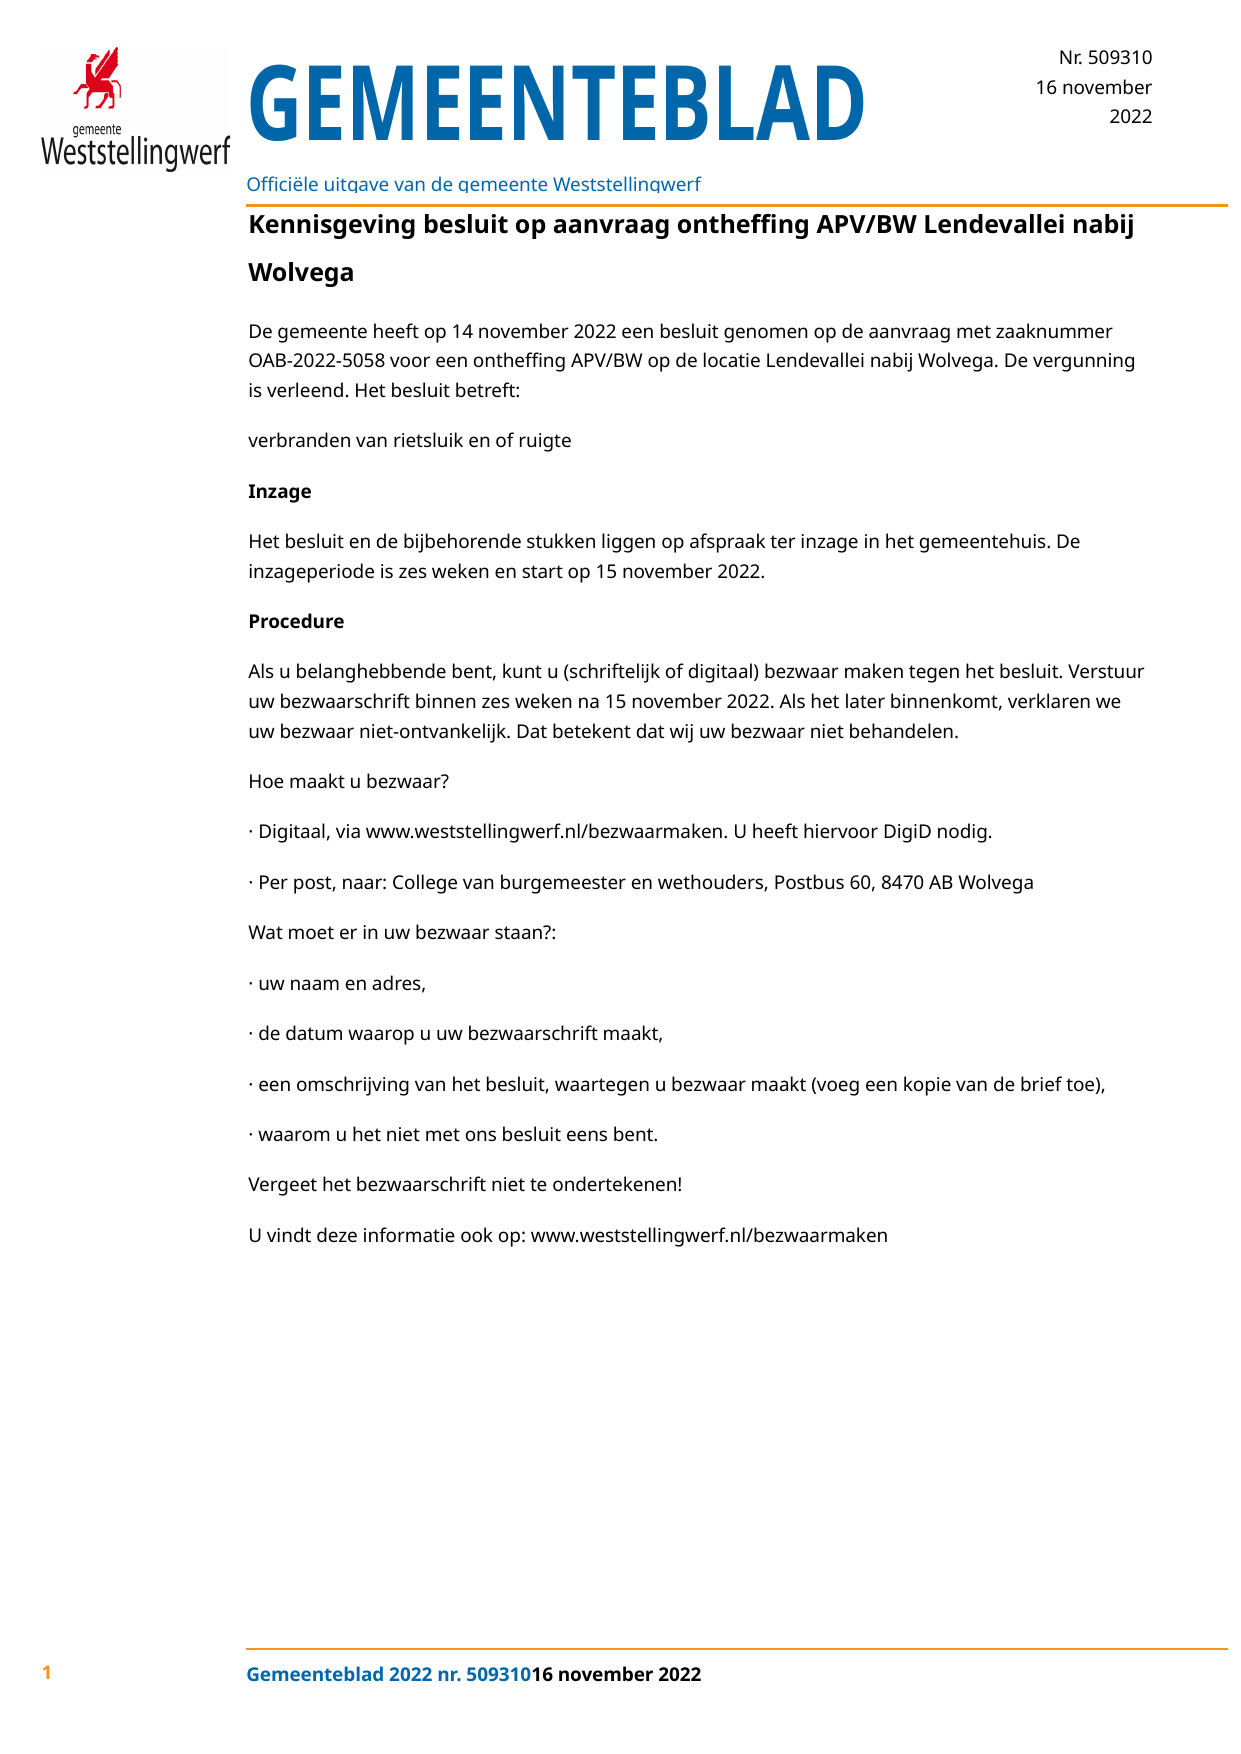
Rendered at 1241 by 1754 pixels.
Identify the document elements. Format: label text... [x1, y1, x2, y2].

text · de datum waarop u uw bezwaarschrift maakt, [248, 1020, 1152, 1046]
text Wat moet er in uw bezwaar staan?: [248, 919, 1152, 945]
text U vindt deze informatie ook op: www.weststellingwerf.nl/bezwaarmaken [248, 1222, 1152, 1248]
text · Digitaal, via www.weststellingwerf.nl/bezwaarmaken. U heeft hiervoor DigiD nodig. [248, 819, 1152, 844]
text Hoe maakt u bezwaar? [248, 768, 1152, 794]
text Vergeet het bezwaarschrift niet te ondertekenen! [248, 1172, 1152, 1197]
text · waarom u het niet met ons besluit eens bent. [248, 1121, 1152, 1147]
text verbranden van rietsluik en of ruigte [248, 427, 1152, 453]
text Inzage [248, 478, 1152, 504]
picture [41, 47, 231, 172]
text · Per post, naar: College van burgemeester en wethouders, Postbus 60, 8470 AB Wolvega [248, 869, 1152, 895]
text Procedure [248, 608, 1152, 634]
text Het besluit en de bijbehorende stukken liggen op afspraak ter inzage in het gemeentehuis. De inzageperiode is zes weken en start op 15 november 2022. [248, 528, 1152, 584]
text De gemeente heeft op 14 november 2022 een besluit genomen op de aanvraag met zaaknummer OAB-2022-5058 voor een ontheffing APV/BW op de locatie Lendevallei nabij Wolvega. De vergunning is verleend. Het besluit betreft: [248, 318, 1152, 403]
text Als u belanghebbende bent, kunt u (schriftelijk of digitaal) bezwaar maken tegen het besluit. Verstuur uw bezwaarschrift binnen zes weken na 15 november 2022. Als het later binnenkomt, verklaren we uw bezwaar niet-ontvankelijk. Dat betekent dat wij uw bezwaar niet behandelen. [248, 659, 1152, 744]
text Kennisgeving besluit op aanvraag ontheffing APV/BW Lendevallei nabij Wolvega [248, 207, 1152, 288]
text · een omschrijving van het besluit, waartegen u bezwaar maakt (voeg een kopie van de brief toe), [248, 1071, 1152, 1097]
text · uw naam en adres, [248, 970, 1152, 996]
